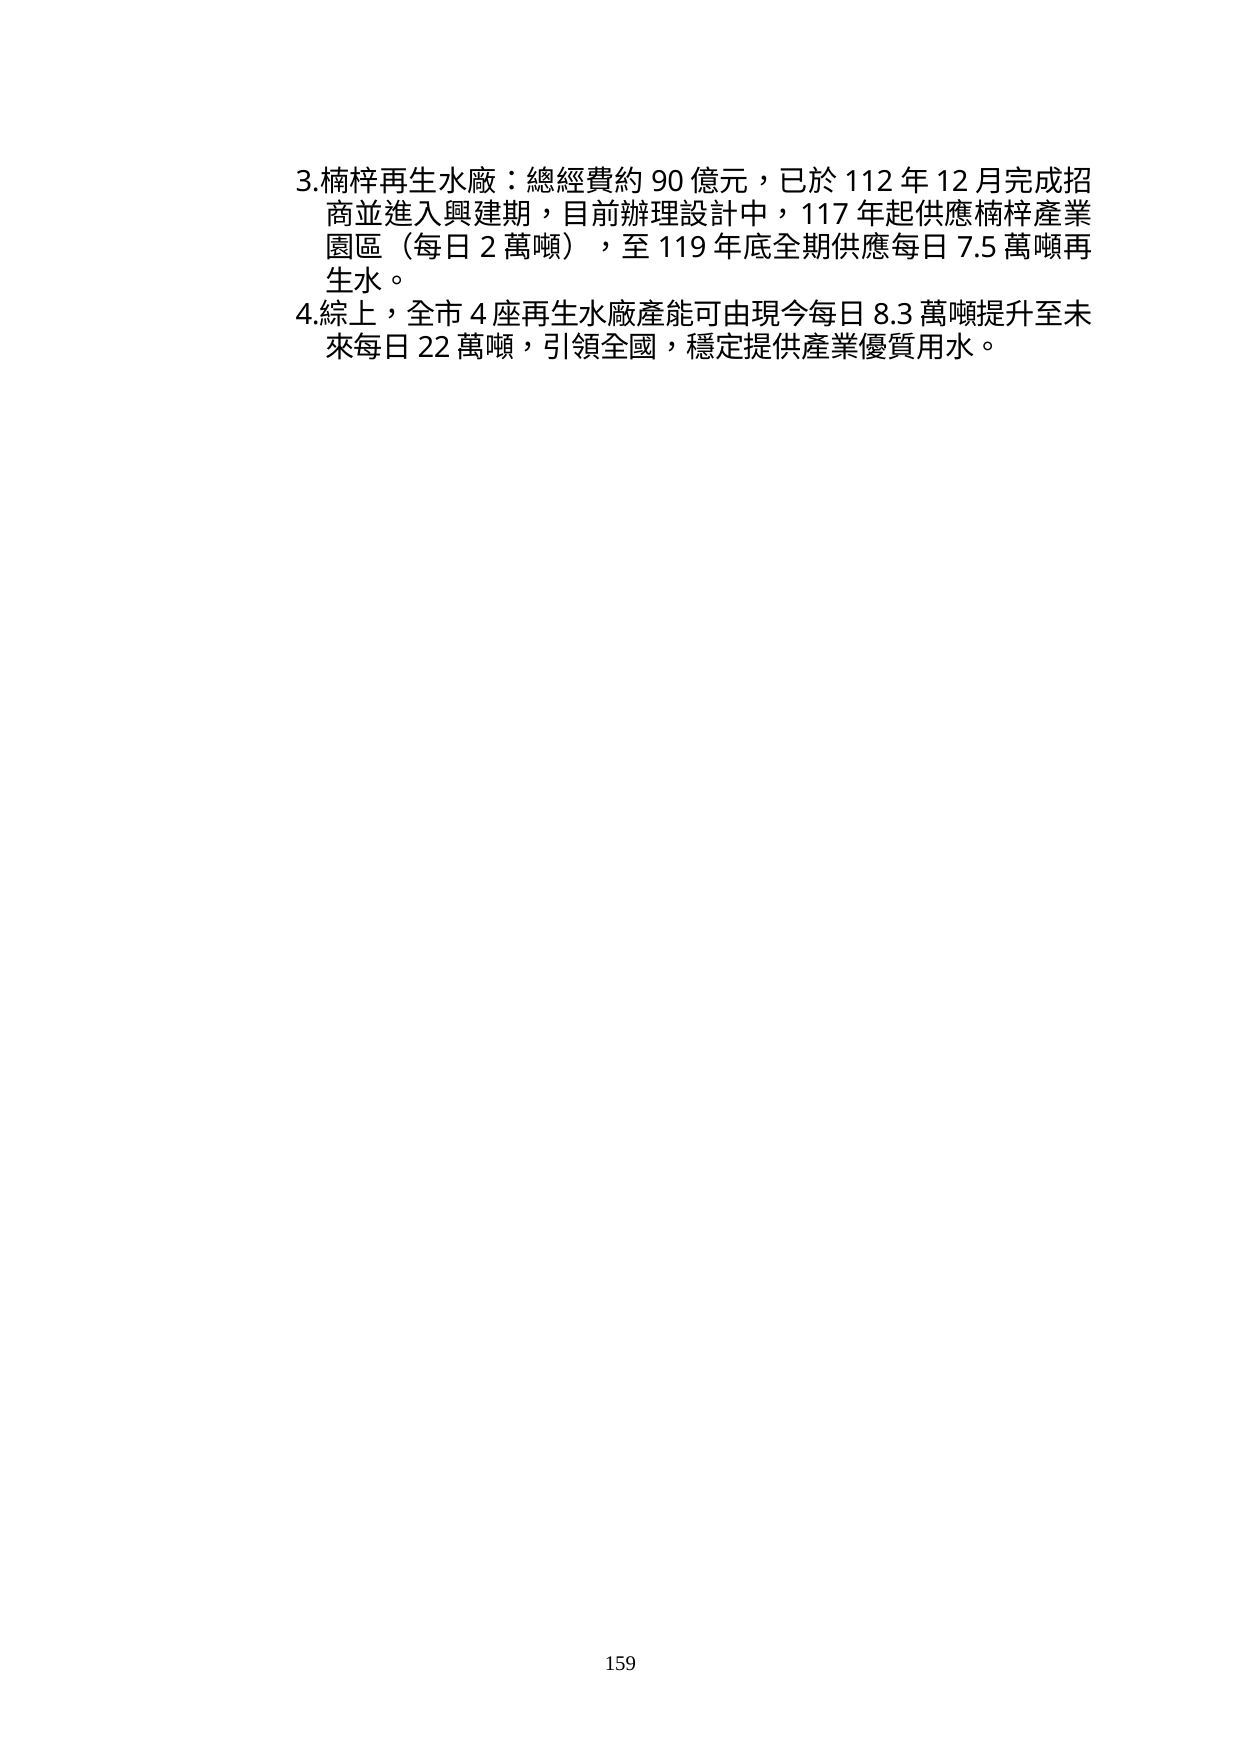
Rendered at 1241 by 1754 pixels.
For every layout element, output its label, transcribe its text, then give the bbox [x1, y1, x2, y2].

text 4.綜上，全市4座再生水廠產能可由現今每日8.3萬噸提升至未來每日22萬噸，引領全國，穩定提供產業優質用水。 [295, 298, 1092, 364]
text 3.楠梓再生水廠：總經費約90億元，已於112年12月完成招商並進入興建期，目前辦理設計中，117年起供應楠梓產業園區（每日2萬噸），至119年底全期供應每日7.5萬噸再生水。 [295, 164, 1092, 298]
